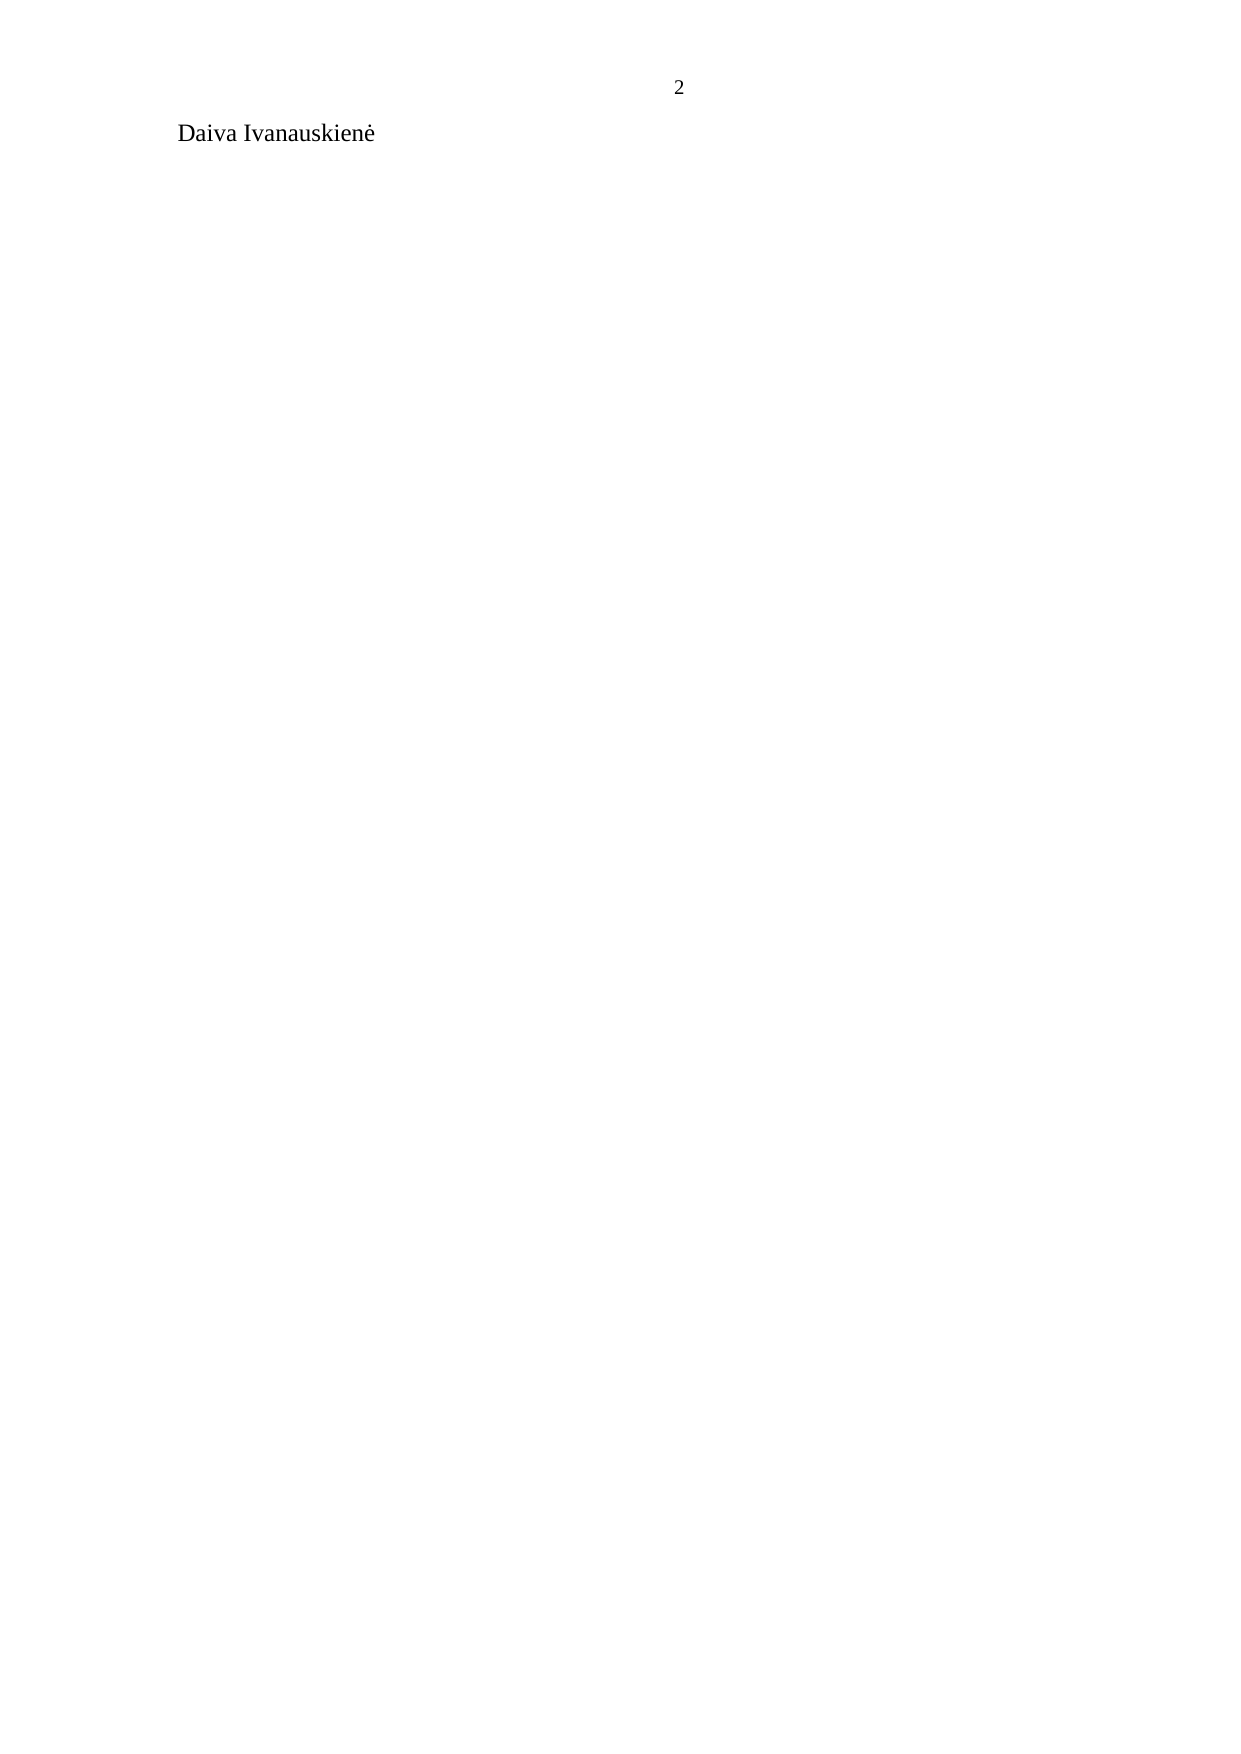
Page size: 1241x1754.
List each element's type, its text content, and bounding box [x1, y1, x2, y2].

text Daiva Ivanauskienė [177, 118, 1181, 147]
